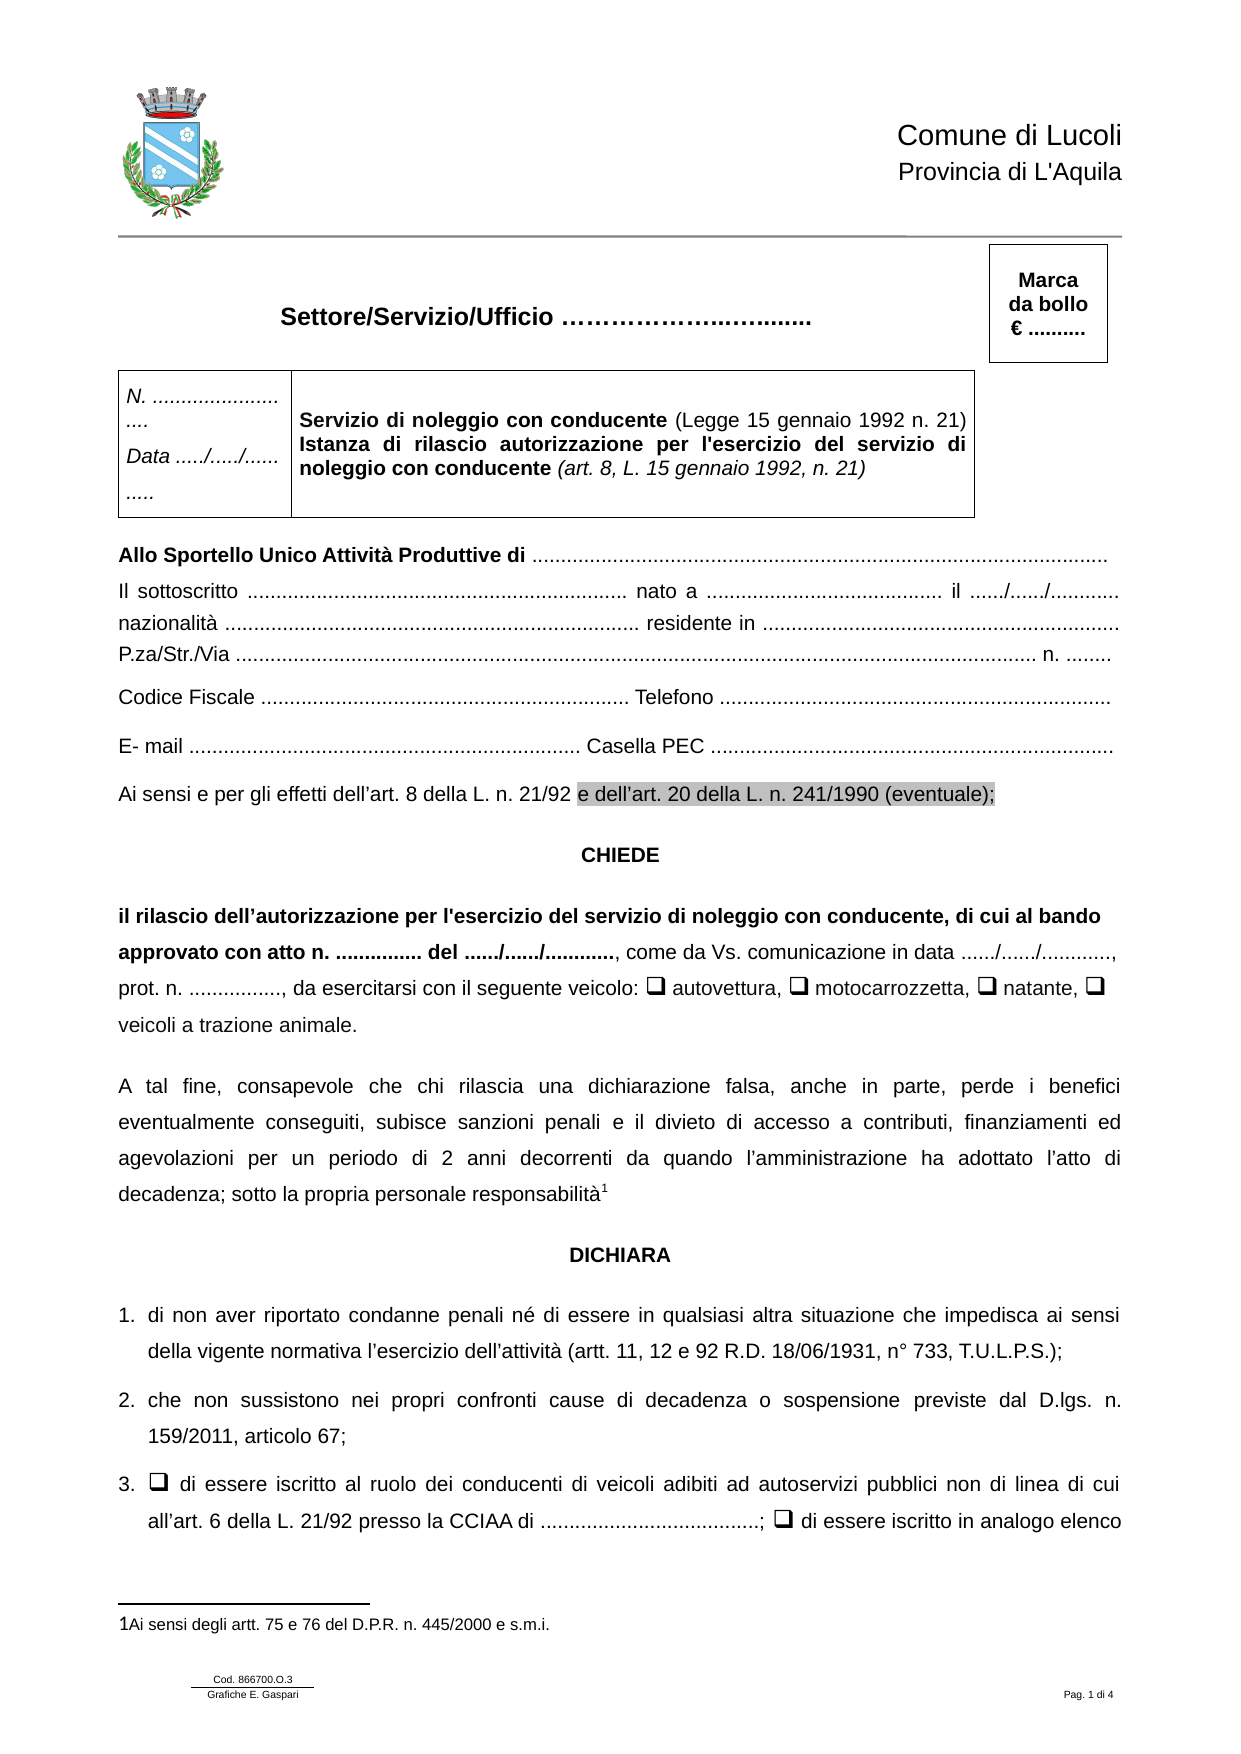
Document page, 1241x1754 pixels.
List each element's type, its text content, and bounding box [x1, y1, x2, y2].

text Settore/Servizio/Ufficio ………………...…........ [118, 302, 989, 331]
text A tal fine, consapevole che chi rilascia una dichiarazione falsa, anche in parte, perde i benefici eventualmente conseguiti, subisce sanzioni penali e il divieto di accesso a contributi, finanziamenti ed agevolazioni per un periodo di 2 anni decorrenti da quando l’amministrazione ha adottato l’atto di decadenza; sotto la propria personale responsabilità [118, 1074, 1122, 1205]
list di non aver riportato condanne penali né di essere in qualsiasi altra situazione che impedisca ai sensi della vigente normativa l’esercizio dell’attività (artt. 11, 12 e 92 R.D. 18/06/1931, n° 733, T.U.L.P.S.); [118, 1303, 1122, 1363]
text Allo Sportello Unico Attività Produttive di .................................................................................................... [118, 543, 1122, 567]
text Ai sensi degli artt. 75 e 76 del D.P.R. n. 445/2000 e s.m.i. [118, 1610, 1122, 1636]
text Codice Fiscale ................................................................ Telefono .................................................................... [118, 685, 1122, 709]
text Il sottoscritto .................................................................. nato a ......................................... il ....../....../............ nazionalità ........................................................................ residente in .............................................................. P.za/Str./Via ........................................................................................................................................... n. ........ [118, 579, 1122, 665]
table_header N. .......................... Data ...../...../........... [119, 371, 291, 517]
text E- mail .................................................................... Casella PEC ...................................................................... [118, 733, 1122, 757]
table_header Servizio di noleggio con conducente (Legge 15 gennaio 1992 n. 21) Istanza di rilascio autorizzazione per l'esercizio del servizio di noleggio con conducente (art. 8, L. 15 gennaio 1992, n. 21) [292, 371, 974, 517]
subtitle DICHIARA [118, 1242, 1122, 1266]
list che non sussistono nei propri confronti cause di decadenza o sospensione previste dal D.lgs. n. 159/2011, articolo 67; [118, 1388, 1122, 1448]
text Provincia di L'Aquila [224, 157, 1122, 185]
subtitle il rilascio dell’autorizzazione per l'esercizio del servizio di noleggio con conducente, di cui al bando approvato con atto n. ............... del ....../....../............, come da Vs. comunicazione in data ....../....../............, prot. n. ................, da esercitarsi con il seguente veicolo:  autovettura,  motocarrozzetta,  natante,  veicoli a trazione animale. [118, 904, 1122, 1037]
text Comune di Lucoli [224, 118, 1122, 152]
subtitle CHIEDE [118, 843, 1122, 867]
picture [122, 87, 224, 219]
text Ai sensi e per gli effetti dell’art. 8 della L. n. 21/92 e dell’art. 20 della L. n. 241/1990 (eventuale); [118, 782, 1122, 806]
subtitle  di essere iscritto al ruolo dei conducenti di veicoli adibiti ad autoservizi pubblici non di linea di cui all’art. 6 della L. 21/92 presso la CCIAA di ......................................;  di essere iscritto in analogo elenco [118, 1472, 1122, 1534]
table_header Marca da bollo € .......... [990, 245, 1107, 362]
